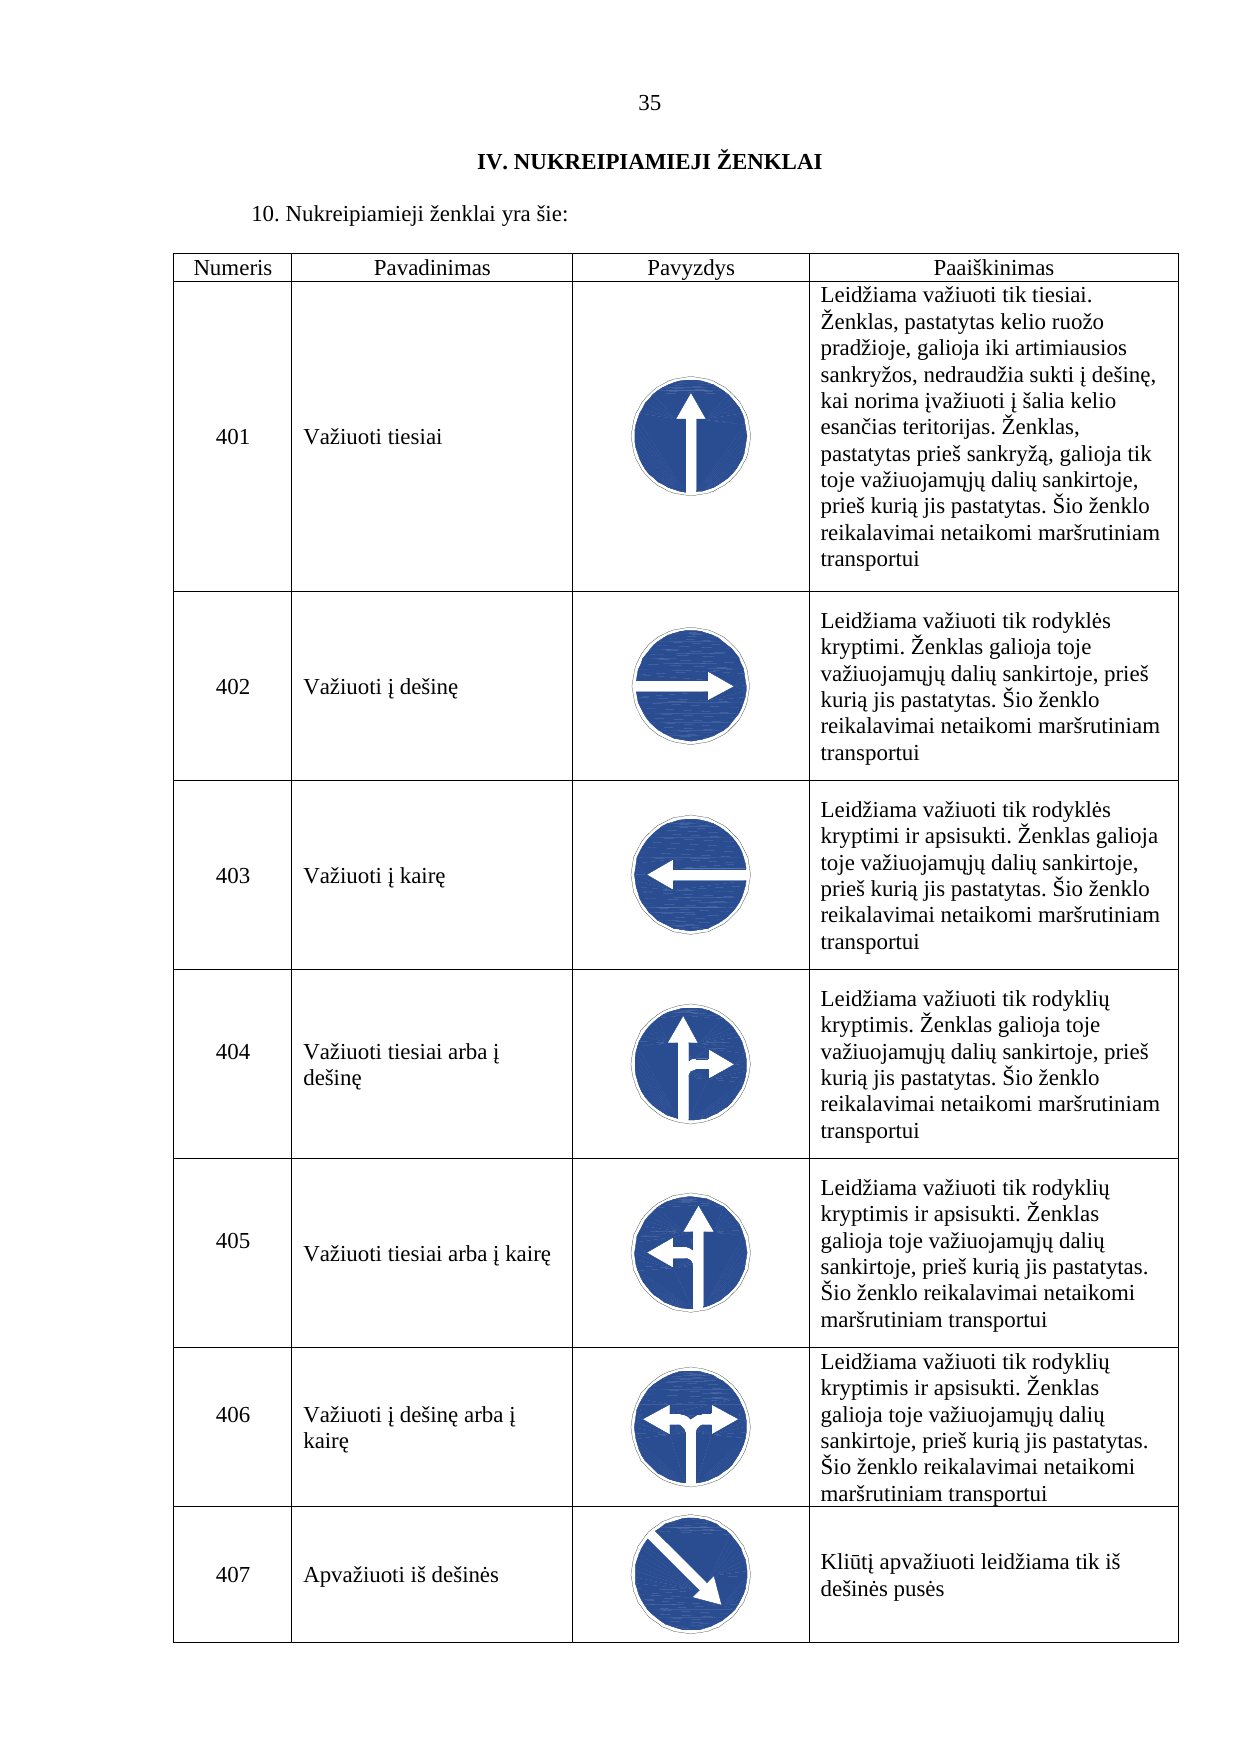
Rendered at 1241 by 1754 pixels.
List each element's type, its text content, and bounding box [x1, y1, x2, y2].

table_cell Važiuoti tiesiai arba į dešinę [292, 970, 572, 1158]
table_cell [573, 1507, 809, 1642]
table_cell Kliūtį apvažiuoti leidžiama tik iš dešinės pusės [810, 1507, 1178, 1642]
table_cell [573, 592, 809, 780]
table_cell [573, 970, 809, 1158]
table_cell Važiuoti į dešinę arba į kairę [292, 1348, 572, 1506]
table_cell 401 [174, 282, 291, 591]
table_cell Važiuoti tiesiai arba į kairę [292, 1159, 572, 1347]
table_cell Važiuoti tiesiai [292, 282, 572, 591]
table_cell Apvažiuoti iš dešinės [292, 1507, 572, 1642]
table_cell Leidžiama važiuoti tik rodyklių kryptimis ir apsisukti. Ženklas galioja toje važiuojamųjų dalių sankirtoje, prieš kurią jis pastatytas. Šio ženklo reikalavimai netaikomi maršrutiniam transportui [810, 1159, 1178, 1347]
text 10. Nukreipiamieji ženklai yra šie: [177, 200, 1122, 227]
table_cell 402 [174, 592, 291, 780]
table_header Pavadinimas [292, 254, 572, 281]
table_cell Važiuoti į kairę [292, 781, 572, 969]
table_cell [573, 1159, 809, 1347]
table_cell Leidžiama važiuoti tik rodyklių kryptimis. Ženklas galioja toje važiuojamųjų dalių sankirtoje, prieš kurią jis pastatytas. Šio ženklo reikalavimai netaikomi maršrutiniam transportui [810, 970, 1178, 1158]
table_header Numeris [174, 254, 291, 281]
table_cell 404 [174, 970, 291, 1158]
table_cell Leidžiama važiuoti tik tiesiai. Ženklas, pastatytas kelio ruožo pradžioje, galioja iki artimiausios sankryžos, nedraudžia sukti į dešinę, kai norima įvažiuoti į šalia kelio esančias teritorijas. Ženklas, pastatytas prieš sankryžą, galioja tik toje važiuojamųjų dalių sankirtoje, prieš kurią jis pastatytas. Šio ženklo reikalavimai netaikomi maršrutiniam transportui [810, 282, 1178, 591]
table_cell 405 [174, 1159, 291, 1347]
subtitle IV. Nukreipiamieji ženklai [177, 148, 1122, 174]
table_header Paaiškinimas [810, 254, 1178, 281]
table_cell Leidžiama važiuoti tik rodyklių kryptimis ir apsisukti. Ženklas galioja toje važiuojamųjų dalių sankirtoje, prieš kurią jis pastatytas. Šio ženklo reikalavimai netaikomi maršrutiniam transportui [810, 1348, 1178, 1506]
table_cell 407 [174, 1507, 291, 1642]
table_cell Leidžiama važiuoti tik rodyklės kryptimi ir apsisukti. Ženklas galioja toje važiuojamųjų dalių sankirtoje, prieš kurią jis pastatytas. Šio ženklo reikalavimai netaikomi maršrutiniam transportui [810, 781, 1178, 969]
table_header Pavyzdys [573, 254, 809, 281]
table_cell 403 [174, 781, 291, 969]
table_cell Leidžiama važiuoti tik rodyklės kryptimi. Ženklas galioja toje važiuojamųjų dalių sankirtoje, prieš kurią jis pastatytas. Šio ženklo reikalavimai netaikomi maršrutiniam transportui [810, 592, 1178, 780]
table_cell 406 [174, 1348, 291, 1506]
table_cell [573, 282, 809, 591]
table_cell [573, 781, 809, 969]
table_cell [573, 1348, 809, 1506]
table_cell Važiuoti į dešinę [292, 592, 572, 780]
